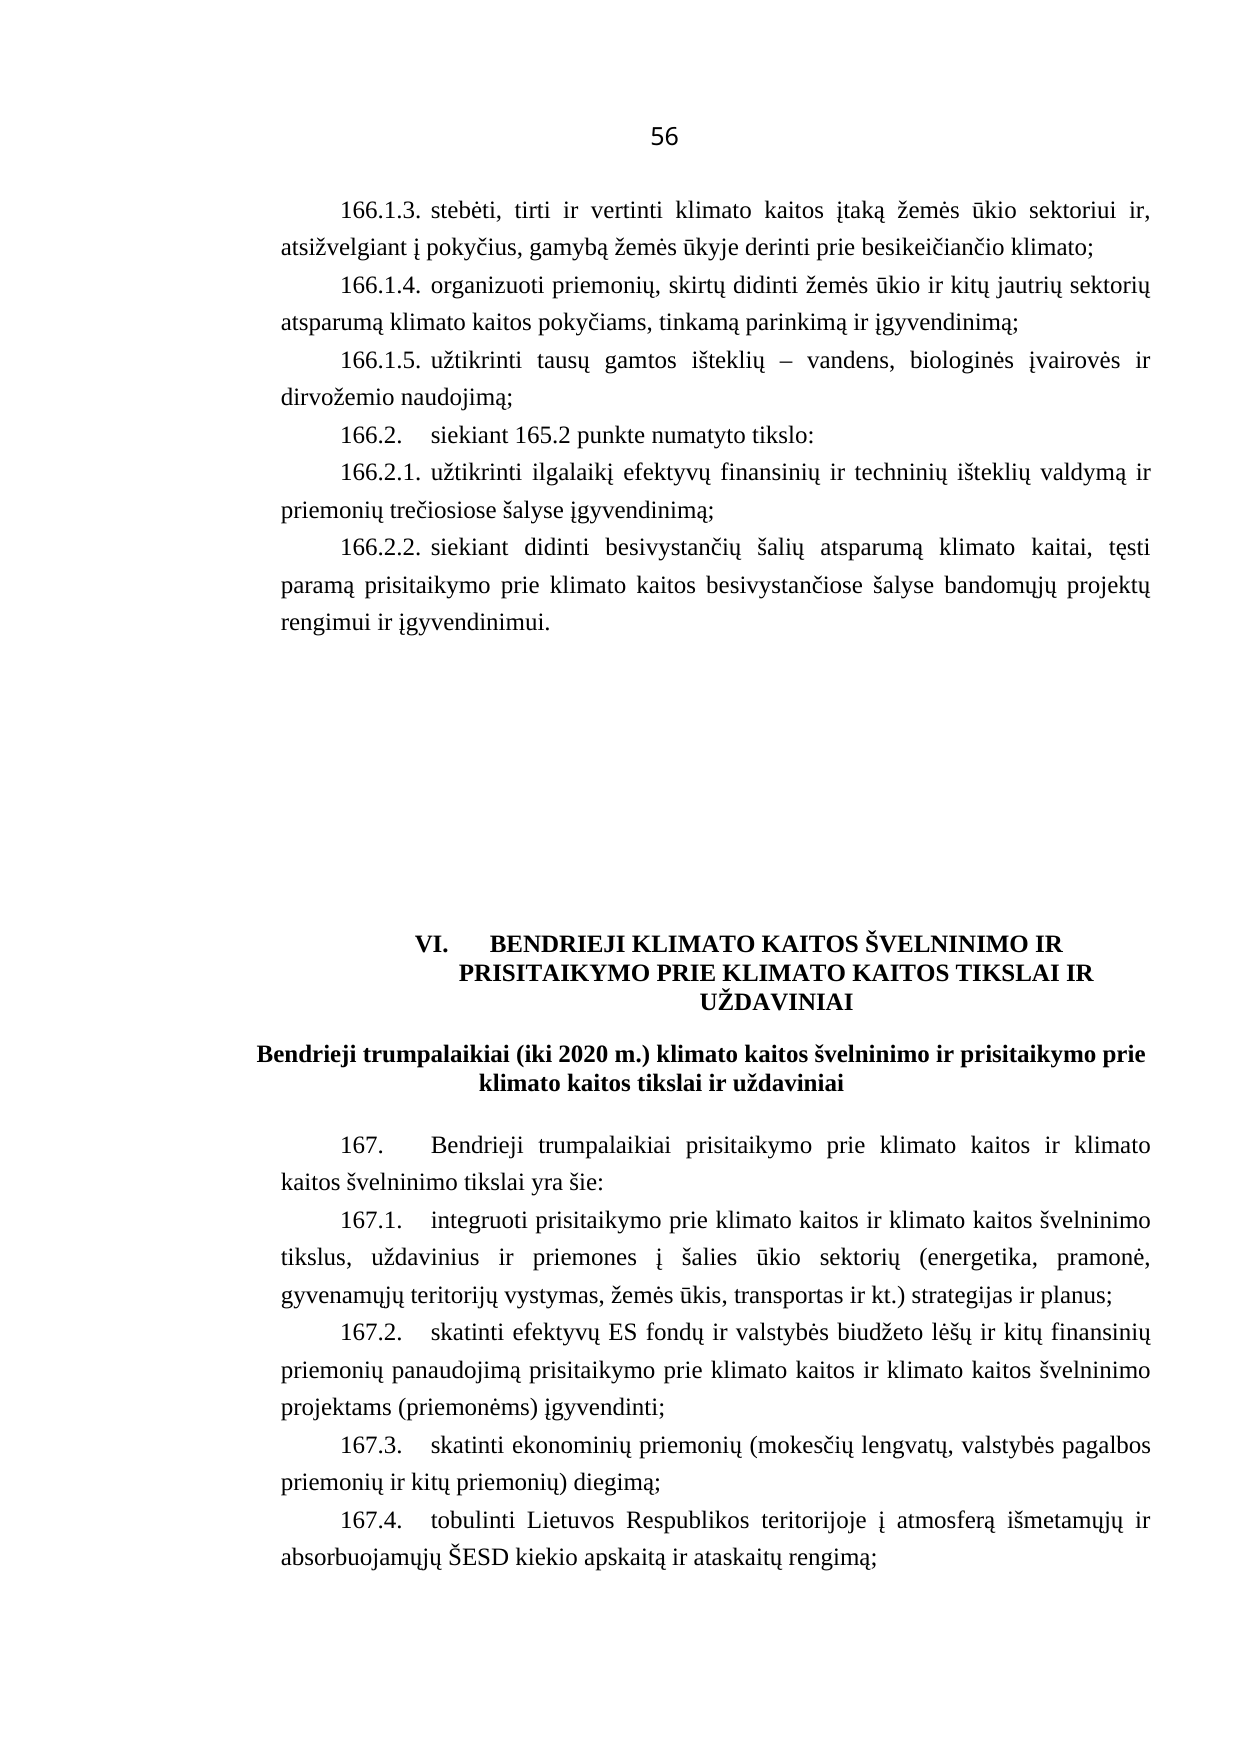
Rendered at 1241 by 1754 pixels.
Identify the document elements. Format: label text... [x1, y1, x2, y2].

text 167.1. integruoti prisitaikymo prie klimato kaitos ir klimato kaitos švelninimo tikslus, uždavinius ir priemones į šalies ūkio sektorių (energetika, pramonė, gyvenamųjų teritorijų vystymas, žemės ūkis, transportas ir kt.) strategijas ir planus; [281, 1196, 1152, 1308]
text 167.2. skatinti efektyvų ES fondų ir valstybės biudžeto lėšų ir kitų finansinių priemonių panaudojimą prisitaikymo prie klimato kaitos ir klimato kaitos švelninimo projektams (priemonėms) įgyvendinti; [281, 1308, 1152, 1421]
text 167. Bendrieji trumpalaikiai prisitaikymo prie klimato kaitos ir klimato kaitos švelninimo tikslai yra šie: [281, 1121, 1152, 1196]
text 166.2. siekiant 165.2 punkte numatyto tikslo: [281, 411, 1152, 449]
text 167.4. tobulinti Lietuvos Respublikos teritorijoje į atmosferą išmetamųjų ir absorbuojamųjų ŠESD kiekio apskaitą ir ataskaitų rengimą; [281, 1496, 1152, 1571]
text 167.3. skatinti ekonominių priemonių (mokesčių lengvatų, valstybės pagalbos priemonių ir kitų priemonių) diegimą; [281, 1421, 1152, 1496]
text Bendrieji trumpalaikiai (iki 2020 m.) klimato kaitos švelninimo ir prisitaikymo prie klimato kaitos tikslai ir uždaviniai [177, 1039, 1152, 1097]
text 166.1.5. užtikrinti tausų gamtos išteklių – vandens, biologinės įvairovės ir dirvožemio naudojimą; [281, 336, 1152, 411]
text VI. BENDRIEJI KLIMATO KAITOS ŠVELNINIMO IR PRISITAIKYMO PRIE KLIMATO KAITOS TIKSLAI IR UŽDAVINIAI [326, 929, 1152, 1015]
text 166.2.1. užtikrinti ilgalaikį efektyvų finansinių ir techninių išteklių valdymą ir priemonių trečiosiose šalyse įgyvendinimą; [281, 449, 1152, 524]
text 166.1.4. organizuoti priemonių, skirtų didinti žemės ūkio ir kitų jautrių sektorių atsparumą klimato kaitos pokyčiams, tinkamą parinkimą ir įgyvendinimą; [281, 261, 1152, 336]
text 166.2.2. siekiant didinti besivystančių šalių atsparumą klimato kaitai, tęsti paramą prisitaikymo prie klimato kaitos besivystančiose šalyse bandomųjų projektų rengimui ir įgyvendinimui. [281, 524, 1152, 636]
text 166.1.3. stebėti, tirti ir vertinti klimato kaitos įtaką žemės ūkio sektoriui ir, atsižvelgiant į pokyčius, gamybą žemės ūkyje derinti prie besikeičiančio klimato; [281, 186, 1152, 261]
